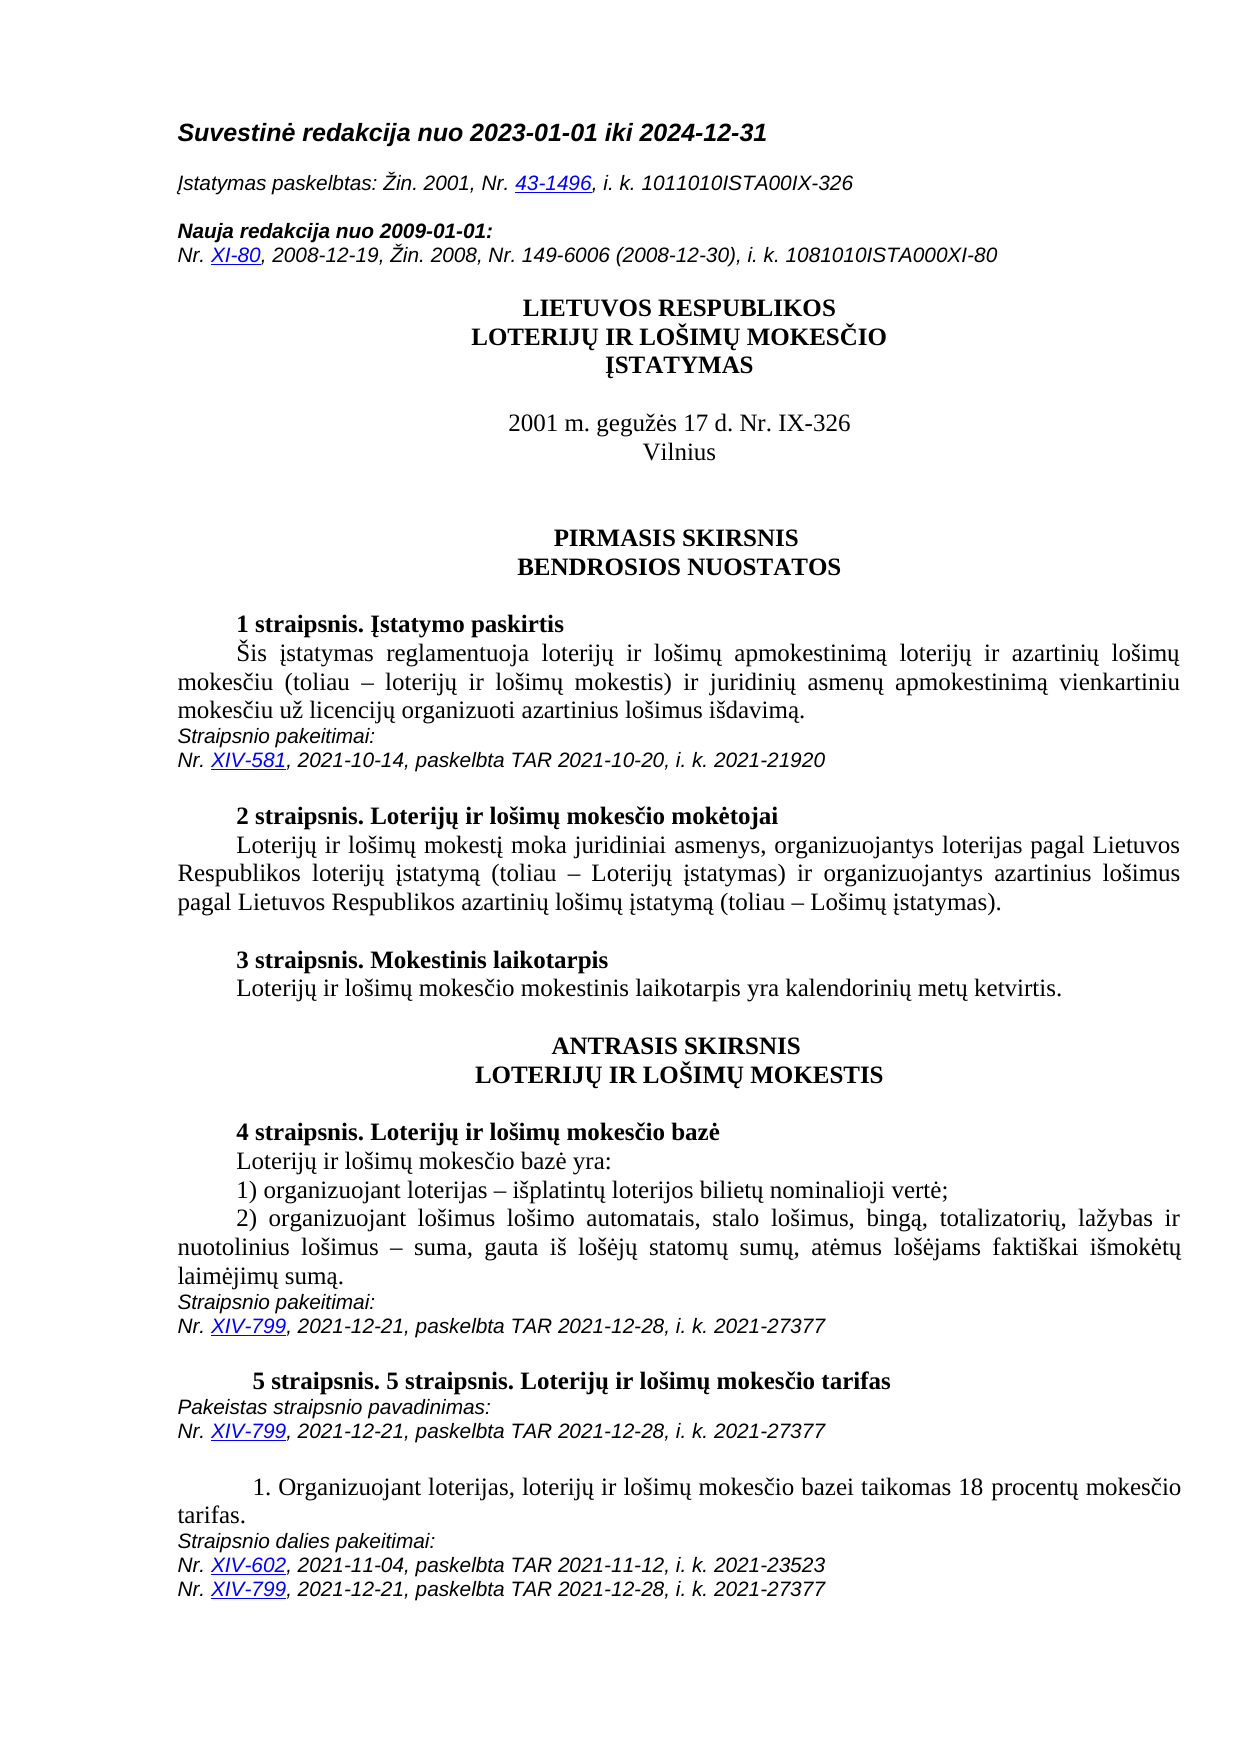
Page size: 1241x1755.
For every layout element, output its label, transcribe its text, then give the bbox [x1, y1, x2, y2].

text 1) organizuojant loterijas – išplatintų loterijos bilietų nominalioji vertė; [177, 1175, 1181, 1203]
text Loterijų ir lošimų mokesčio bazė yra: [177, 1146, 1181, 1175]
text Vilnius [177, 437, 1181, 466]
text Nr. XIV-581, 2021-10-14, paskelbta TAR 2021-10-20, i. k. 2021-21920 [177, 748, 1181, 772]
text Loterijų ir lošimų mokestį moka juridiniai asmenys, organizuojantys loterijas pagal Lietuvos Respublikos loterijų įstatymą (toliau – Loterijų įstatymas) ir organizuojantys azartinius lošimus pagal Lietuvos Respublikos azartinių lošimų įstatymą (toliau – Lošimų įstatymas). [177, 830, 1181, 916]
text Straipsnio pakeitimai: [177, 724, 1181, 748]
text 5 straipsnis. 5 straipsnis. Loterijų ir lošimų mokesčio tarifas [177, 1366, 1181, 1395]
text Nr. XIV-602, 2021-11-04, paskelbta TAR 2021-11-12, i. k. 2021-23523 [177, 1553, 1181, 1577]
text 2 straipsnis. Loterijų ir lošimų mokesčio mokėtojai [177, 801, 1181, 830]
text Šis įstatymas reglamentuoja loterijų ir lošimų apmokestinimą loterijų ir azartinių lošimų mokesčiu (toliau – loterijų ir lošimų mokestis) ir juridinių asmenų apmokestinimą vienkartiniu mokesčiu už licencijų organizuoti azartinius lošimus išdavimą. [177, 638, 1181, 724]
text PIRMASIS SKIRSNIS [177, 523, 1181, 552]
text Nr. XIV-799, 2021-12-21, paskelbta TAR 2021-12-28, i. k. 2021-27377 [177, 1577, 1181, 1601]
text Loterijų ir lošimų mokesčio mokestinis laikotarpis yra kalendorinių metų ketvirtis. [177, 973, 1181, 1002]
text ANTRASIS SKIRSNIS [177, 1031, 1181, 1060]
text 2) organizuojant lošimus lošimo automatais, stalo lošimus, bingą, totalizatorių, lažybas ir nuotolinius lošimus – suma, gauta iš lošėjų statomų sumų, atėmus lošėjams faktiškai išmokėtų laimėjimų sumą. [177, 1203, 1181, 1290]
text ĮSTATYMAS [177, 351, 1181, 379]
text LOTERIJŲ IR LOŠIMŲ MOKESTIS [177, 1060, 1181, 1088]
text Suvestinė redakcija nuo 2023-01-01 iki 2024-12-31 [177, 118, 1181, 147]
text 1. Organizuojant loterijas, loterijų ir lošimų mokesčio bazei taikomas 18 procentų mokesčio tarifas. [177, 1472, 1181, 1529]
text 3 straipsnis. Mokestinis laikotarpis [177, 945, 1181, 973]
text 1 straipsnis. Įstatymo paskirtis [177, 609, 1181, 638]
text Straipsnio pakeitimai: [177, 1290, 1181, 1314]
text Nr. XIV-799, 2021-12-21, paskelbta TAR 2021-12-28, i. k. 2021-27377 [177, 1314, 1181, 1338]
text Straipsnio dalies pakeitimai: [177, 1529, 1181, 1553]
text LIETUVOS RESPUBLIKOS [177, 293, 1181, 322]
text 2001 m. gegužės 17 d. Nr. IX-326 [177, 408, 1181, 437]
text Nauja redakcija nuo 2009-01-01: [177, 219, 1181, 243]
text Įstatymas paskelbtas: Žin. 2001, Nr. 43-1496, i. k. 1011010ISTA00IX-326 [177, 171, 1181, 195]
text Pakeistas straipsnio pavadinimas: [177, 1395, 1181, 1419]
text Nr. XIV-799, 2021-12-21, paskelbta TAR 2021-12-28, i. k. 2021-27377 [177, 1419, 1181, 1443]
text 4 straipsnis. Loterijų ir lošimų mokesčio bazė [177, 1117, 1181, 1146]
text Nr. XI-80, 2008-12-19, Žin. 2008, Nr. 149-6006 (2008-12-30), i. k. 1081010ISTA000XI-80 [177, 243, 1181, 267]
text BENDROSIOS NUOSTATOS [177, 552, 1181, 581]
text LOTERIJŲ IR LOŠIMŲ MOKESČIO [177, 322, 1181, 351]
